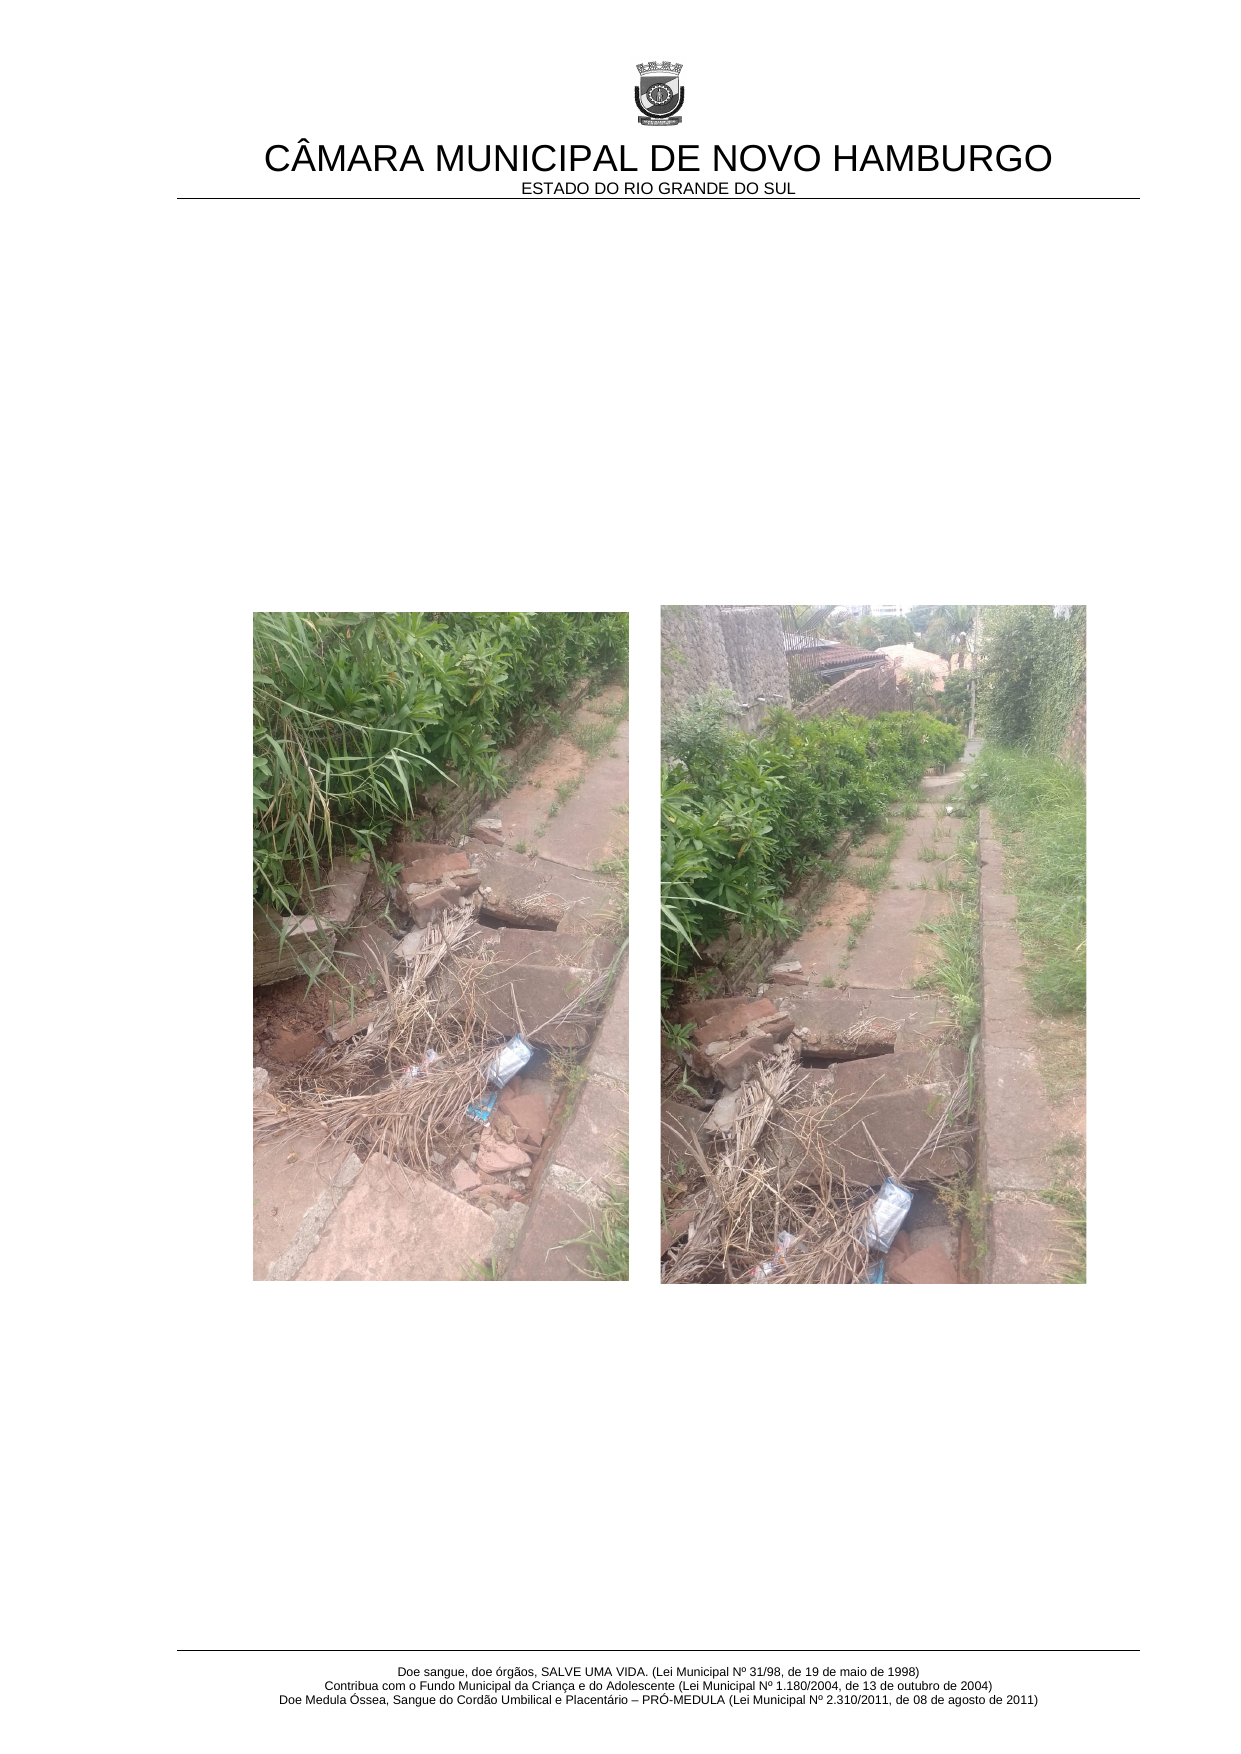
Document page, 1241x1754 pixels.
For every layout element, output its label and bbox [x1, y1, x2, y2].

picture [660, 605, 1087, 1284]
picture [253, 612, 629, 1281]
